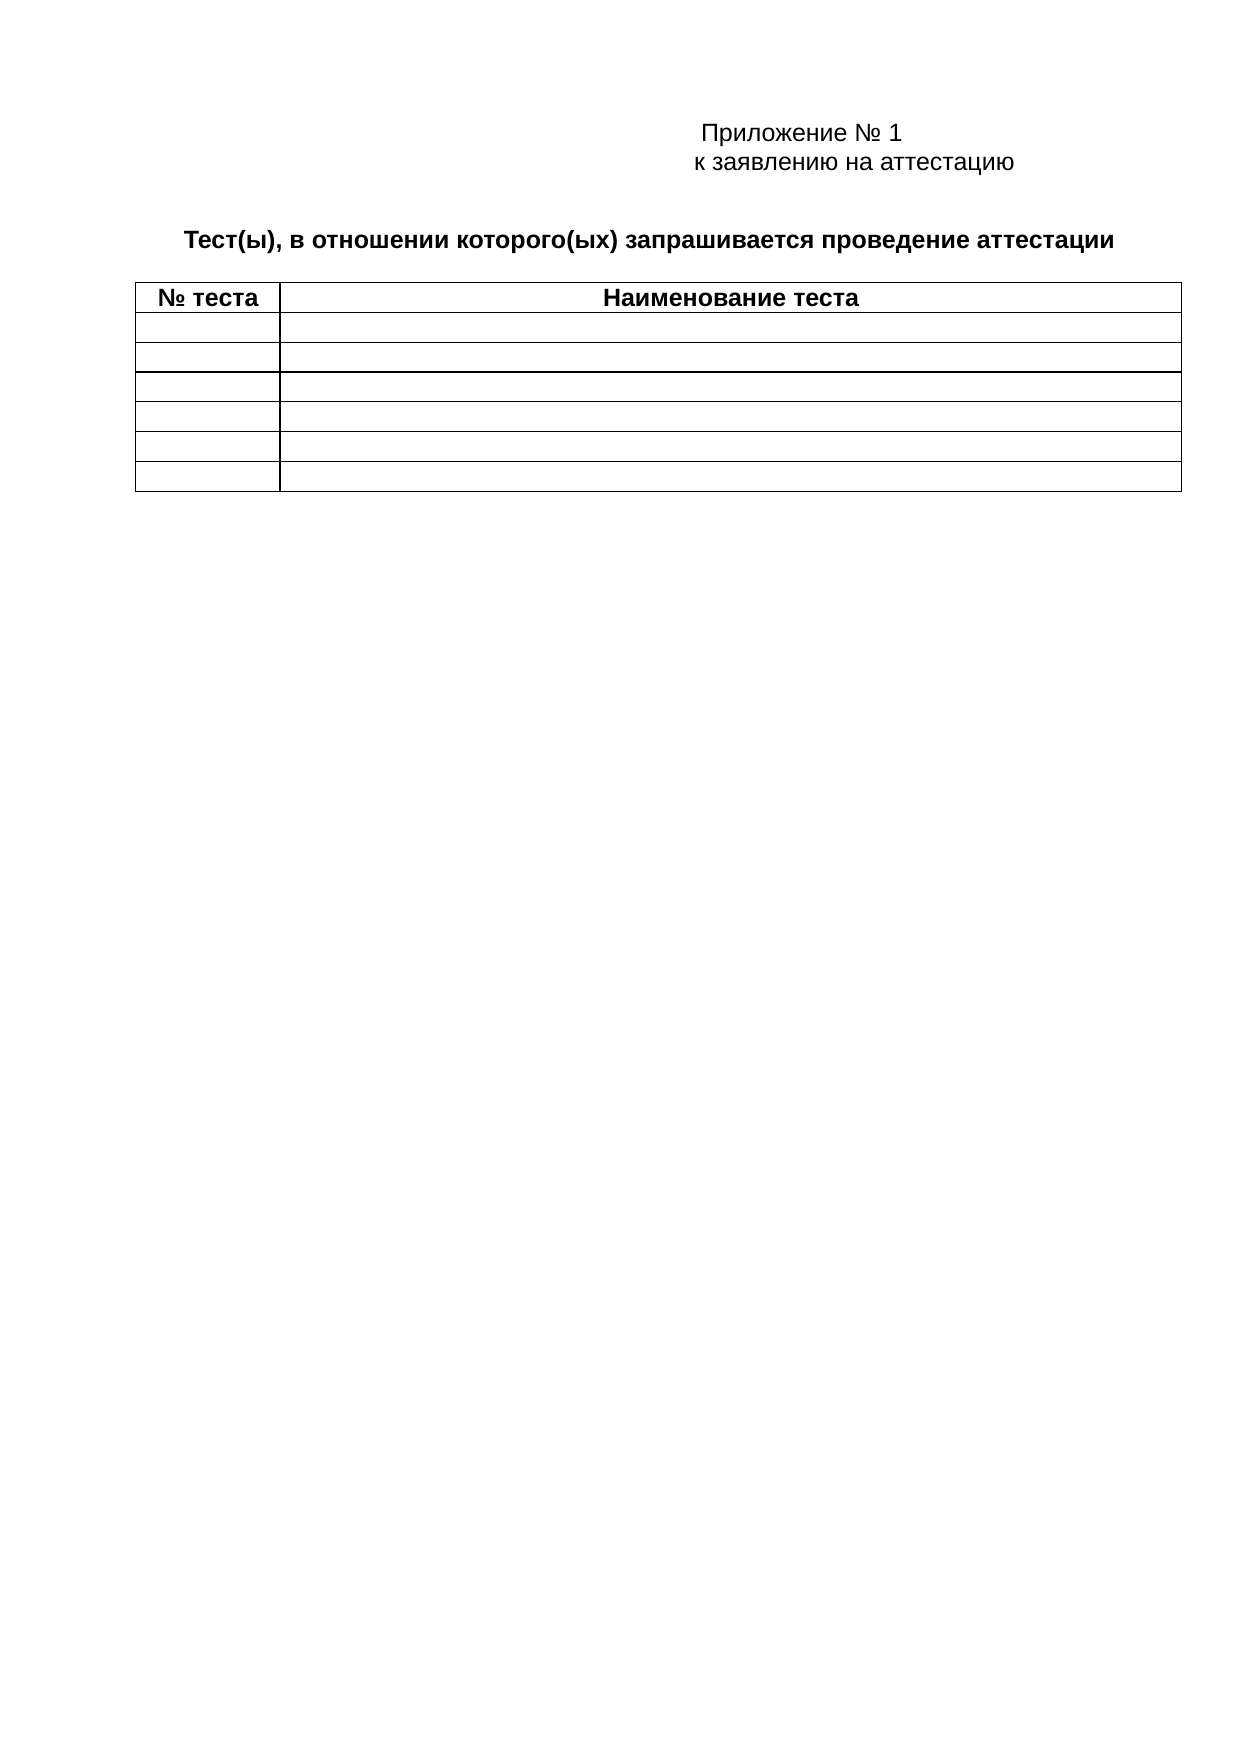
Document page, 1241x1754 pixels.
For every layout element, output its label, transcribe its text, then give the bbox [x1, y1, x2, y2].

table_cell [136, 432, 279, 461]
table_header № теста [136, 283, 279, 312]
text Тест(ы), в отношении которого(ых) запрашивается проведение аттестации [148, 224, 1152, 253]
table_cell [281, 313, 1181, 342]
table_cell [136, 402, 279, 431]
table_cell [281, 373, 1181, 401]
table_cell [281, 432, 1181, 461]
table_cell [281, 402, 1181, 431]
table_cell [281, 462, 1181, 491]
table_cell [281, 343, 1181, 371]
table_cell [136, 343, 279, 371]
table_cell [136, 462, 279, 491]
table_header Наименование теста [281, 283, 1181, 312]
table_cell [136, 313, 279, 342]
table_cell [136, 373, 279, 401]
text Приложение № 1 к заявлению на аттестацию [694, 118, 1152, 176]
